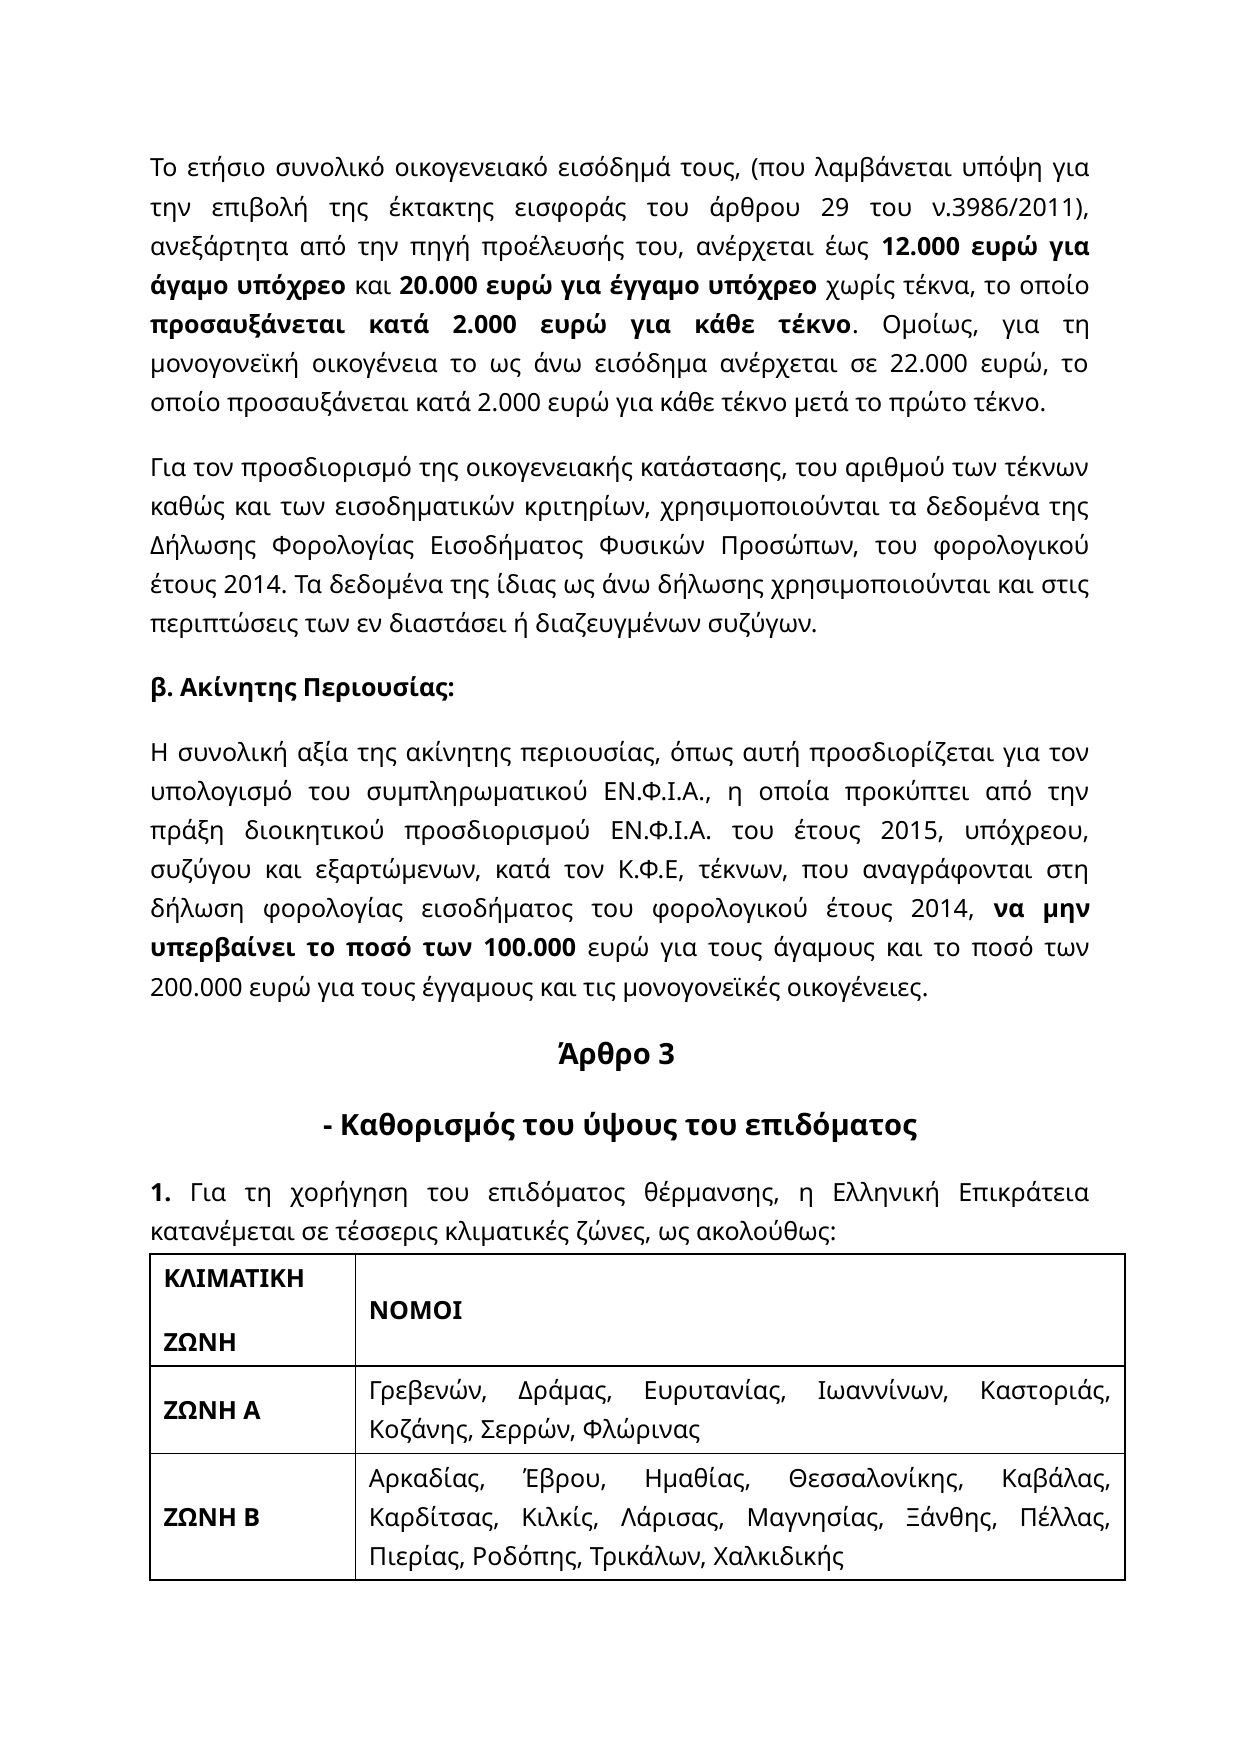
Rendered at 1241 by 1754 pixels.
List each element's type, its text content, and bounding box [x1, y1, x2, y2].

subtitle Άρθρο 3 [150, 1033, 1090, 1073]
table_cell ΖΩΝΗ Α [151, 1367, 355, 1452]
text β. Ακίνητης Περιουσίας: [150, 670, 1090, 704]
text Το ετήσιο συνολικό οικογενειακό εισόδημά τους, (που λαμβάνεται υπόψη για την επιβολή της έκτακτης εισφοράς του άρθρου 29 του ν.3986/2011), ανεξάρτητα από την πηγή προέλευσής του, ανέρχεται έως 12.000 ευρώ για άγαμο υπόχρεο και 20.000 ευρώ για έγγαμο υπόχρεο χωρίς τέκνα, το οποίο προσαυξάνεται κατά 2.000 ευρώ για κάθε τέκνο. Ομοίως, για τη μονογονεϊκή οικογένεια το ως άνω εισόδημα ανέρχεται σε 22.000 ευρώ, το οποίο προσαυξάνεται κατά 2.000 ευρώ για κάθε τέκνο μετά το πρώτο τέκνο. [150, 150, 1090, 419]
text 1. Για τη χορήγηση του επιδόματος θέρμανσης, η Ελληνική Επικράτεια κατανέμεται σε τέσσερις κλιματικές ζώνες, ως ακολούθως: [150, 1174, 1090, 1248]
table_cell ΖΩΝΗ Β [151, 1454, 355, 1579]
table_cell Γρεβενών, Δράμας, Ευρυτανίας, Ιωαννίνων, Καστοριάς, Κοζάνης, Σερρών, Φλώρινας [356, 1367, 1124, 1452]
text Η συνολική αξία της ακίνητης περιουσίας, όπως αυτή προσδιορίζεται για τον υπολογισμό του συμπληρωματικού ΕΝ.Φ.Ι.Α., η οποία προκύπτει από την πράξη διοικητικού προσδιορισμού ΕΝ.Φ.Ι.Α. του έτους 2015, υπόχρεου, συζύγου και εξαρτώμενων, κατά τον Κ.Φ.Ε, τέκνων, που αναγράφονται στη δήλωση φορολογίας εισοδήματος του φορολογικού έτους 2014, να μην υπερβαίνει το ποσό των 100.000 ευρώ για τους άγαμους και το ποσό των 200.000 ευρώ για τους έγγαμους και τις μονογονεϊκές οικογένειες. [150, 734, 1090, 1003]
table_header ΝΟΜΟΙ [356, 1255, 1124, 1365]
text Για τον προσδιορισμό της οικογενειακής κατάστασης, του αριθμού των τέκνων καθώς και των εισοδηματικών κριτηρίων, χρησιμοποιούνται τα δεδομένα της Δήλωσης Φορολογίας Εισοδήματος Φυσικών Προσώπων, του φορολογικού έτους 2014. Τα δεδομένα της ίδιας ως άνω δήλωσης χρησιμοποιούνται και στις περιπτώσεις των εν διαστάσει ή διαζευγμένων συζύγων. [150, 449, 1090, 640]
subtitle - Καθορισμός του ύψους του επιδόματος [150, 1104, 1090, 1144]
table_cell Αρκαδίας, Έβρου, Ημαθίας, Θεσσαλονίκης, Καβάλας, Καρδίτσας, Κιλκίς, Λάρισας, Μαγνησίας, Ξάνθης, Πέλλας, Πιερίας, Ροδόπης, Τρικάλων, Χαλκιδικής [356, 1454, 1124, 1579]
table_header ΚΛΙΜΑΤΙΚΗ ΖΩΝΗ [151, 1255, 355, 1365]
